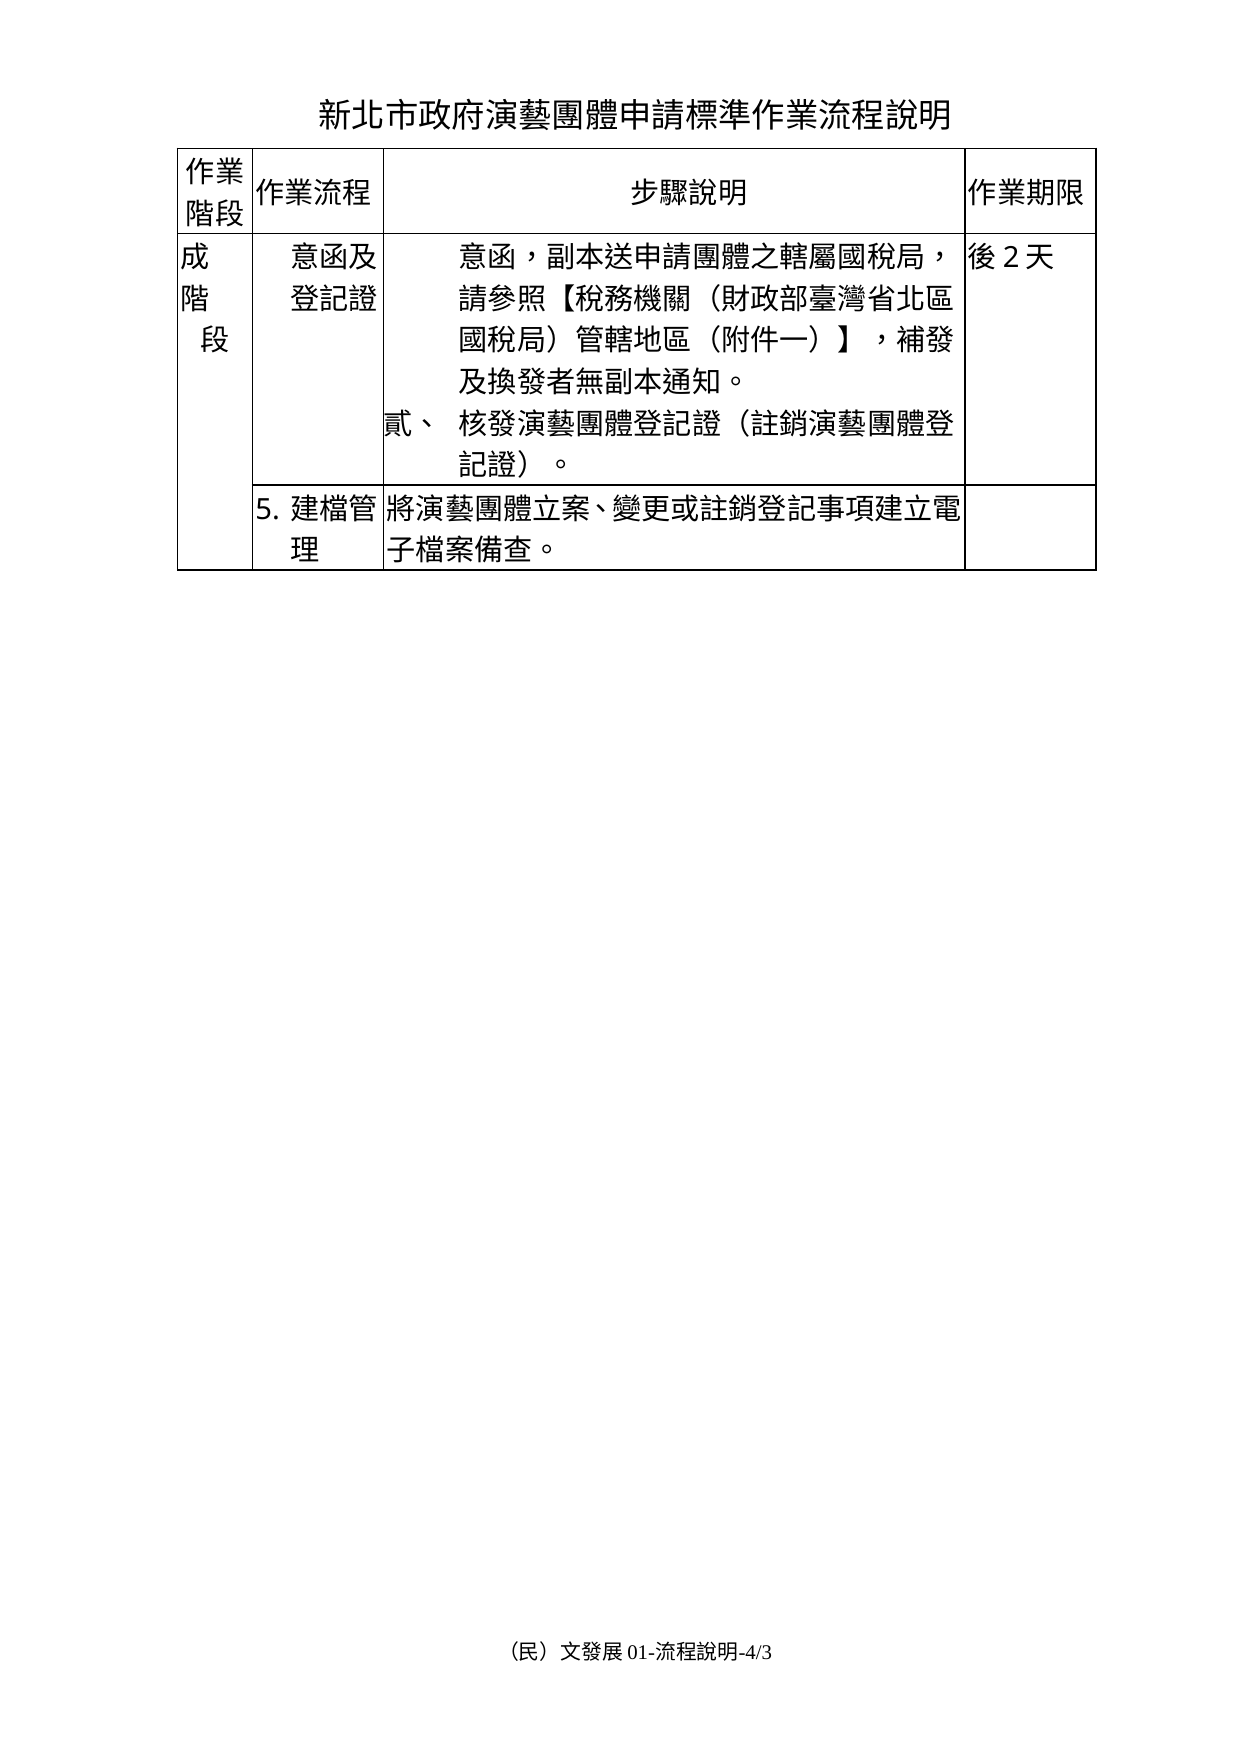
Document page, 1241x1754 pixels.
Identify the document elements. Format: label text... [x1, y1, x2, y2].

table_header 作業期限 [966, 149, 1095, 233]
table_header 作業流程 [253, 149, 383, 233]
table_cell 成 階 段 [178, 234, 252, 569]
table_cell [966, 486, 1095, 569]
table_cell 意函，副本送申請團體之轄屬國稅局，請參照【稅務機關（財政部臺灣省北區國稅局）管轄地區（附件一）】，補發及換發者無副本通知。 核發演藝團體登記證（註銷演藝團體登記證）。 [384, 234, 964, 484]
table_cell 建檔管理 [253, 486, 383, 569]
table_header 步驟說明 [384, 149, 964, 233]
table_header 作業 階段 [178, 149, 252, 233]
table_cell 將演藝團體立案、變更或註銷登記事項建立電子檔案備查。 [384, 486, 964, 569]
table_cell 核發同意函及登記證 [253, 234, 383, 484]
table_cell 後2天 [966, 234, 1095, 484]
